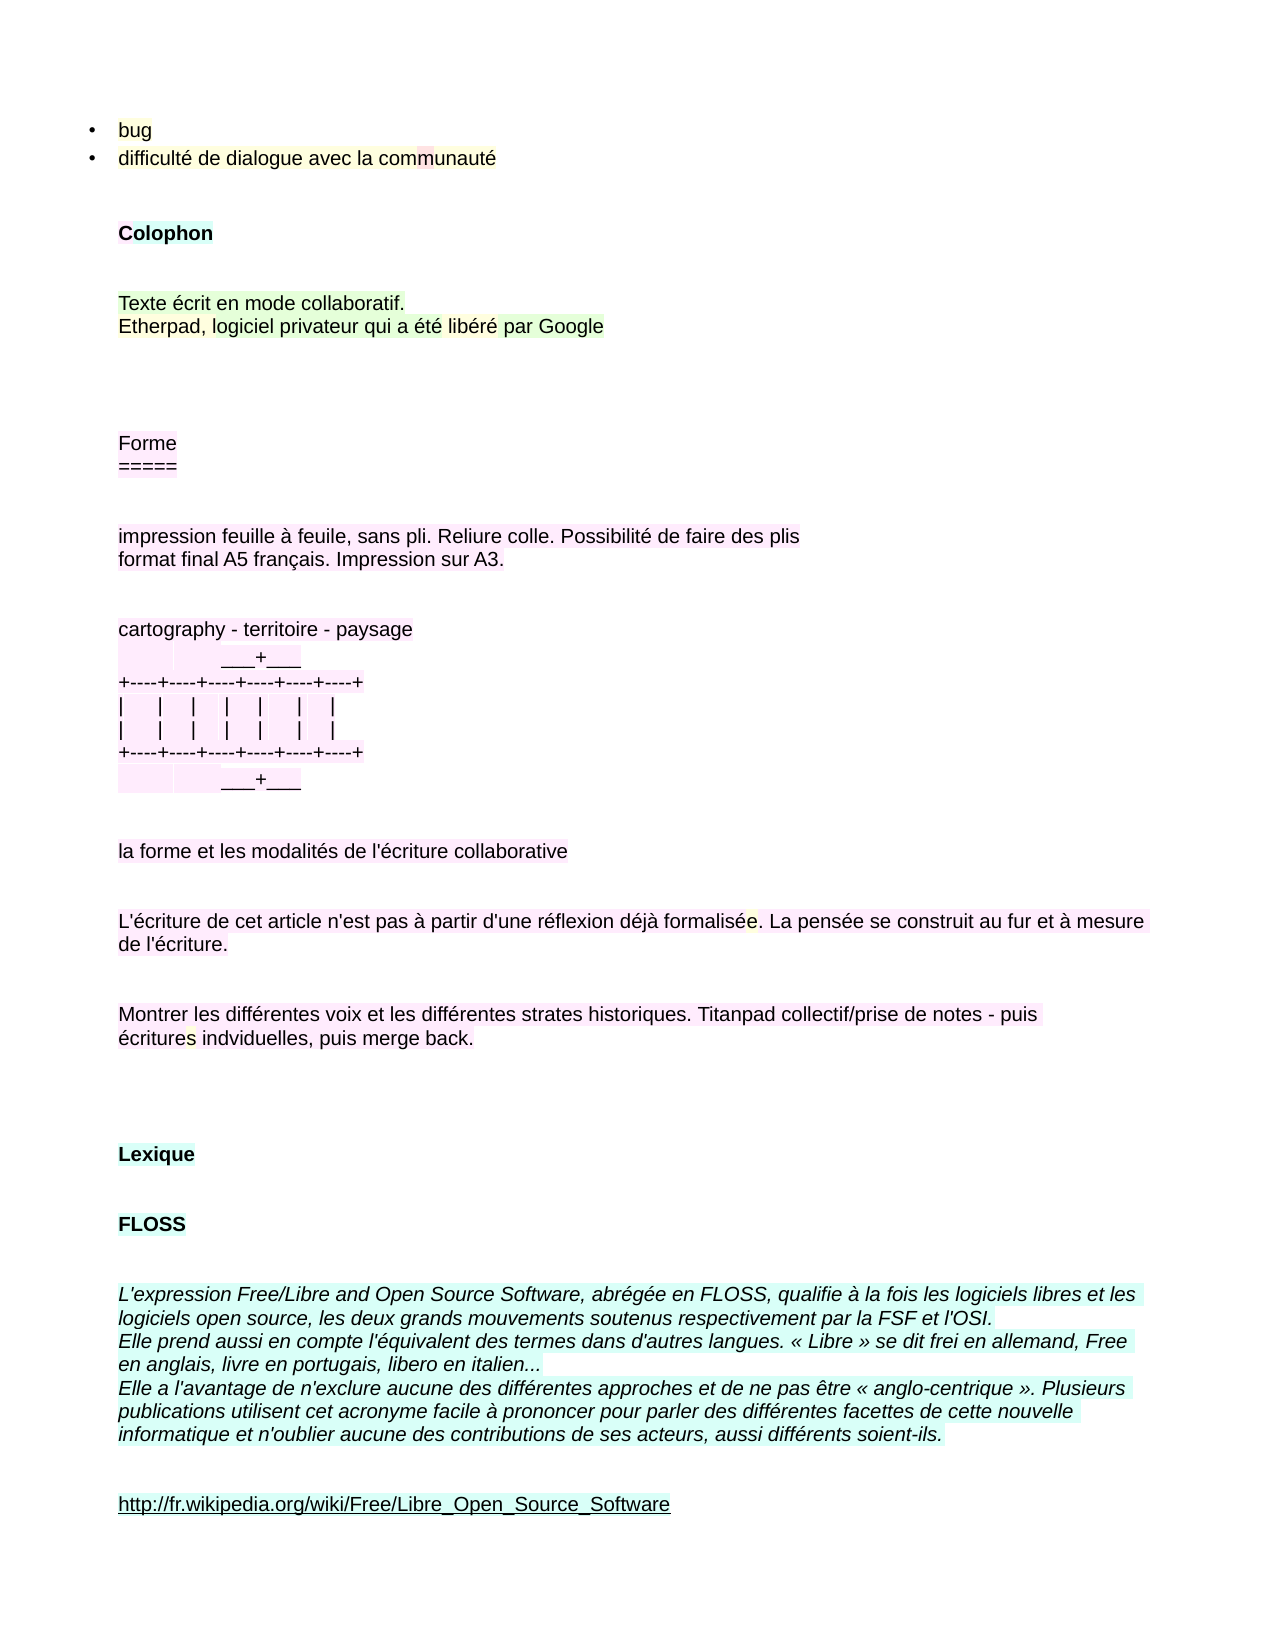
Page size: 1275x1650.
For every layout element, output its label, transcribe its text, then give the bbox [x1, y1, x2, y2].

list bug [118, 118, 1157, 142]
text L'écriture de cet article n'est pas à partir d'une réflexion déjà formalisée. La pensée se construit au fur et à mesure de l'écriture. [118, 909, 1157, 956]
text cartography - territoire - paysage [118, 618, 1157, 641]
text Forme [118, 431, 1157, 454]
list difficulté de dialogue avec la communauté [118, 146, 1157, 170]
text Etherpad, logiciel privateur qui a été libéré par Google [118, 314, 1157, 338]
text FLOSS [118, 1213, 1157, 1236]
text Colophon [118, 221, 1157, 244]
text L'expression Free/Libre and Open Source Software, abrégée en FLOSS, qualifie à la fois les logiciels libres et les logiciels open source, les deux grands mouvements soutenus respectivement par la FSF et l'OSI. [118, 1283, 1157, 1329]
text ___+___ [118, 641, 1157, 670]
text | | | | | | | [118, 717, 1157, 740]
text | | | | | | | [118, 693, 1157, 717]
text http://fr.wikipedia.org/wiki/Free/Libre_Open_Source_Software [118, 1493, 1157, 1516]
text Texte écrit en mode collaboratif. [118, 291, 1157, 314]
text Elle prend aussi en compte l'équivalent des termes dans d'autres langues. « Libre » se dit frei en allemand, Free en anglais, livre en portugais, libero en italien... [118, 1329, 1157, 1376]
text impression feuille à feuile, sans pli. Reliure colle. Possibilité de faire des plis [118, 524, 1157, 548]
text Lexique [118, 1143, 1157, 1166]
text ___+___ [118, 763, 1157, 793]
text +----+----+----+----+----+----+ [118, 670, 1157, 693]
text Montrer les différentes voix et les différentes strates historiques. Titanpad collectif/prise de notes - puis écritures indviduelles, puis merge back. [118, 1003, 1157, 1049]
text Elle a l'avantage de n'exclure aucune des différentes approches et de ne pas être « anglo-centrique ». Plusieurs publications utilisent cet acronyme facile à prononcer pour parler des différentes facettes de cette nouvelle informatique et n'oublier aucune des contributions de ses acteurs, aussi différents soient-ils. [118, 1376, 1157, 1446]
text +----+----+----+----+----+----+ [118, 740, 1157, 763]
text la forme et les modalités de l'écriture collaborative [118, 839, 1157, 863]
text ===== [118, 454, 1157, 478]
text format final A5 français. Impression sur A3. [118, 548, 1157, 571]
